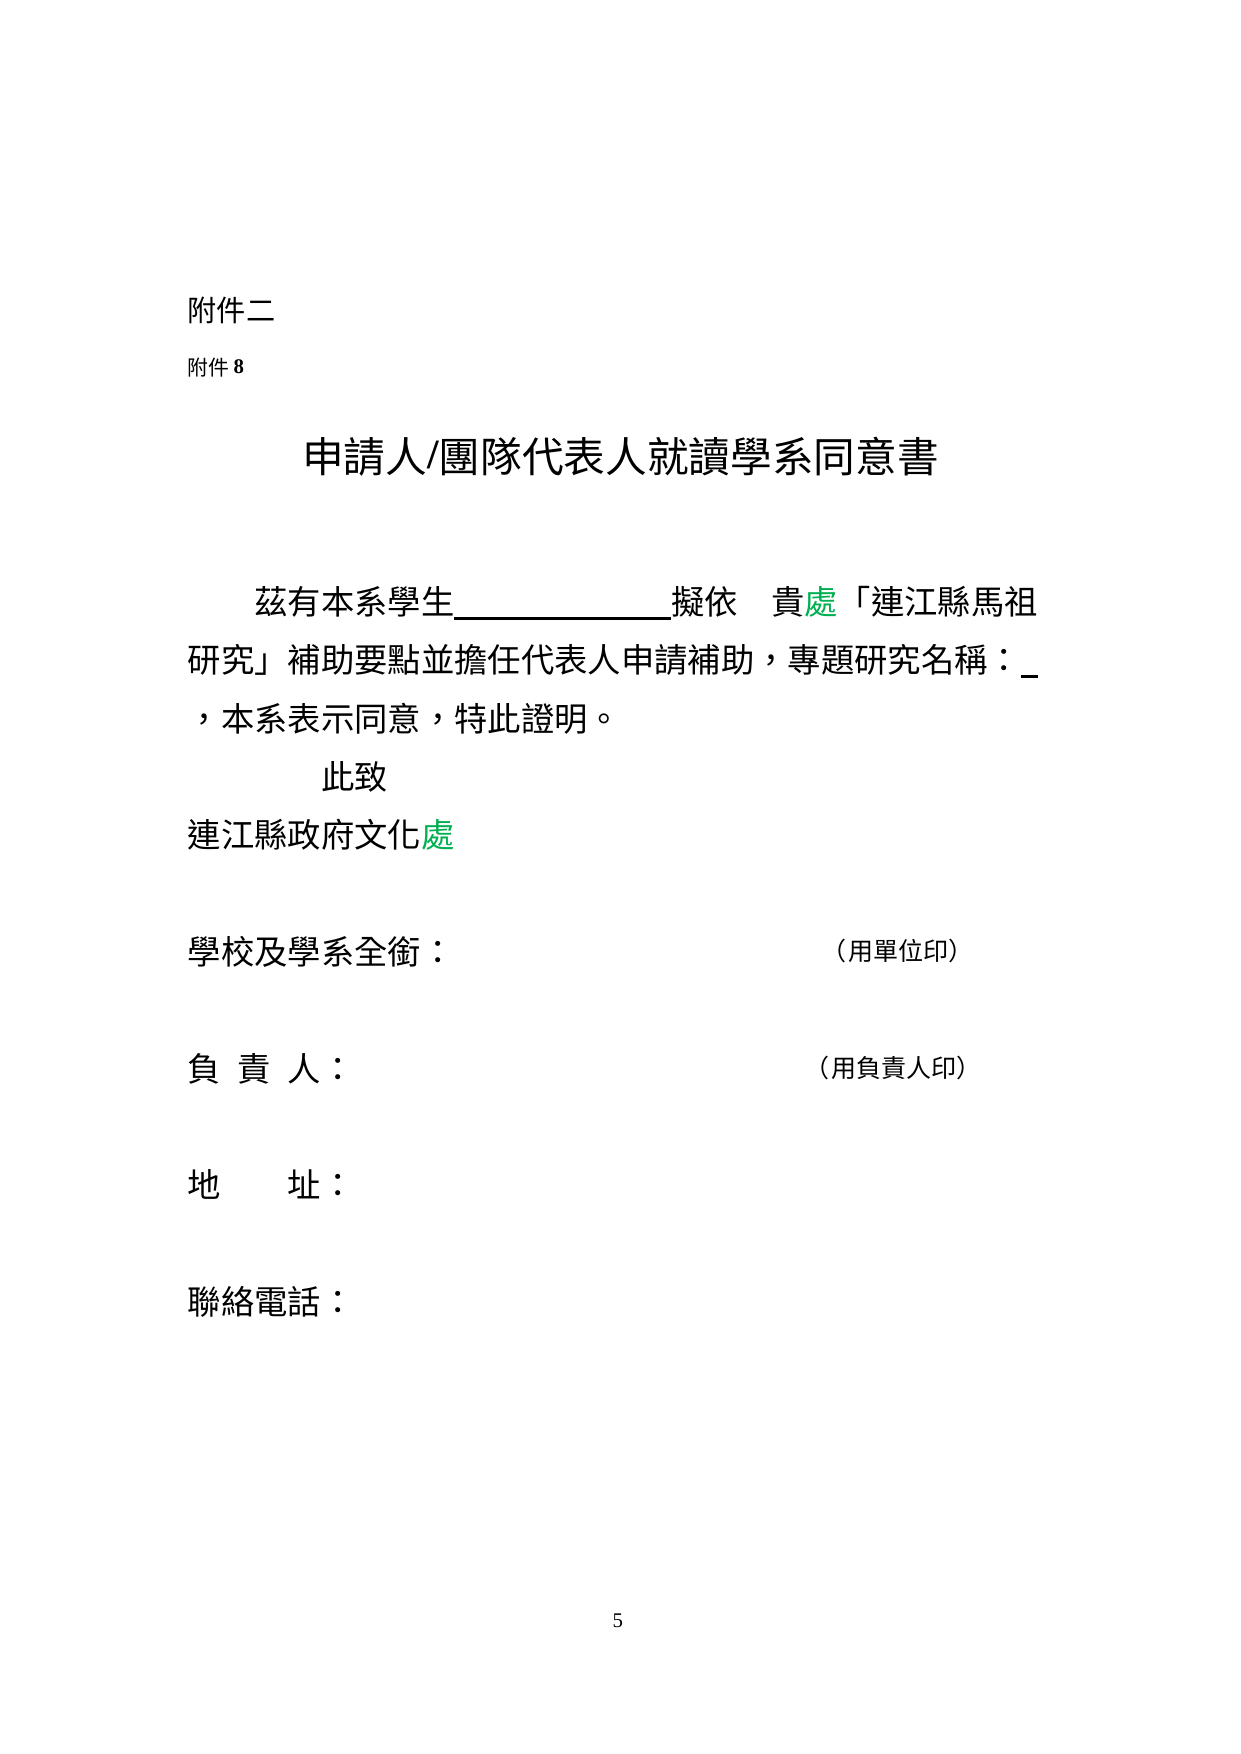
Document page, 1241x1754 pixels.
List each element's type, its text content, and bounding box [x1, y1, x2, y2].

text 聯絡電話： [187, 1260, 1053, 1319]
text 學校及學系全銜： （用單位印） [187, 910, 1053, 969]
text 附件8 [187, 327, 1053, 385]
text 負 責 人： （用負責人印） [187, 1027, 1053, 1085]
text 申請人/團隊代表人就讀學系同意書 [187, 385, 1053, 502]
text 茲有本系學生 擬依 貴處「連江縣馬祖研究」補助要點並擔任代表人申請補助，專題研究名稱： ，本系表示同意，特此證明。 [187, 560, 1053, 735]
text 地 址： [187, 1144, 1053, 1202]
text 此致 [187, 735, 1053, 794]
text 連江縣政府文化處 [187, 794, 1053, 852]
text 附件二 [187, 269, 1053, 327]
